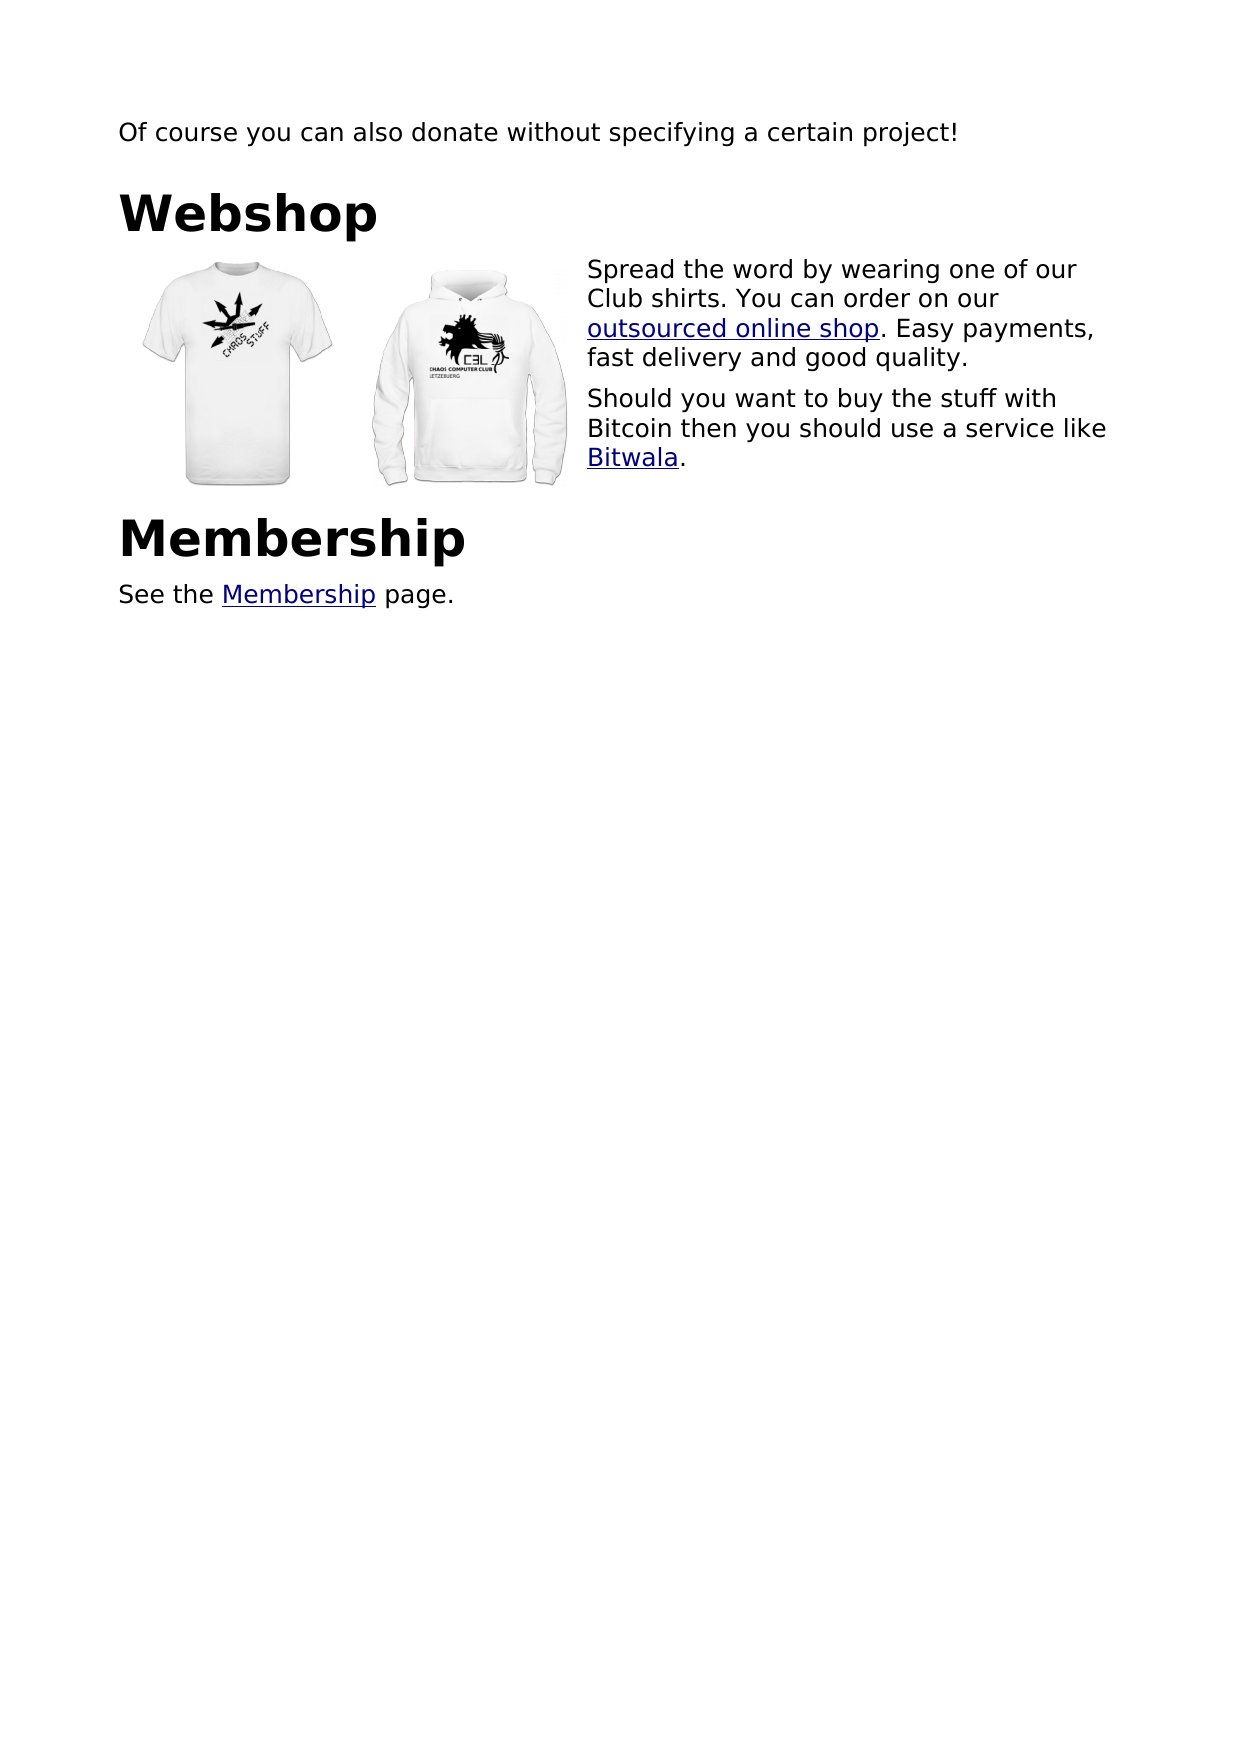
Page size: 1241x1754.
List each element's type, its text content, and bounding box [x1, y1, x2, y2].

picture [118, 255, 587, 490]
text See the Membership page. [118, 580, 1122, 609]
subtitle Webshop [118, 185, 1122, 243]
subtitle Membership [118, 510, 1122, 568]
text Should you want to buy the stuff with Bitcoin then you should use a service like Bitwala. [587, 385, 1122, 472]
text Of course you can also donate without specifying a certain project! [118, 118, 1122, 147]
text Spread the word by wearing one of our Club shirts. You can order on our outsourced online shop. Easy payments, fast delivery and good quality. [587, 256, 1122, 372]
